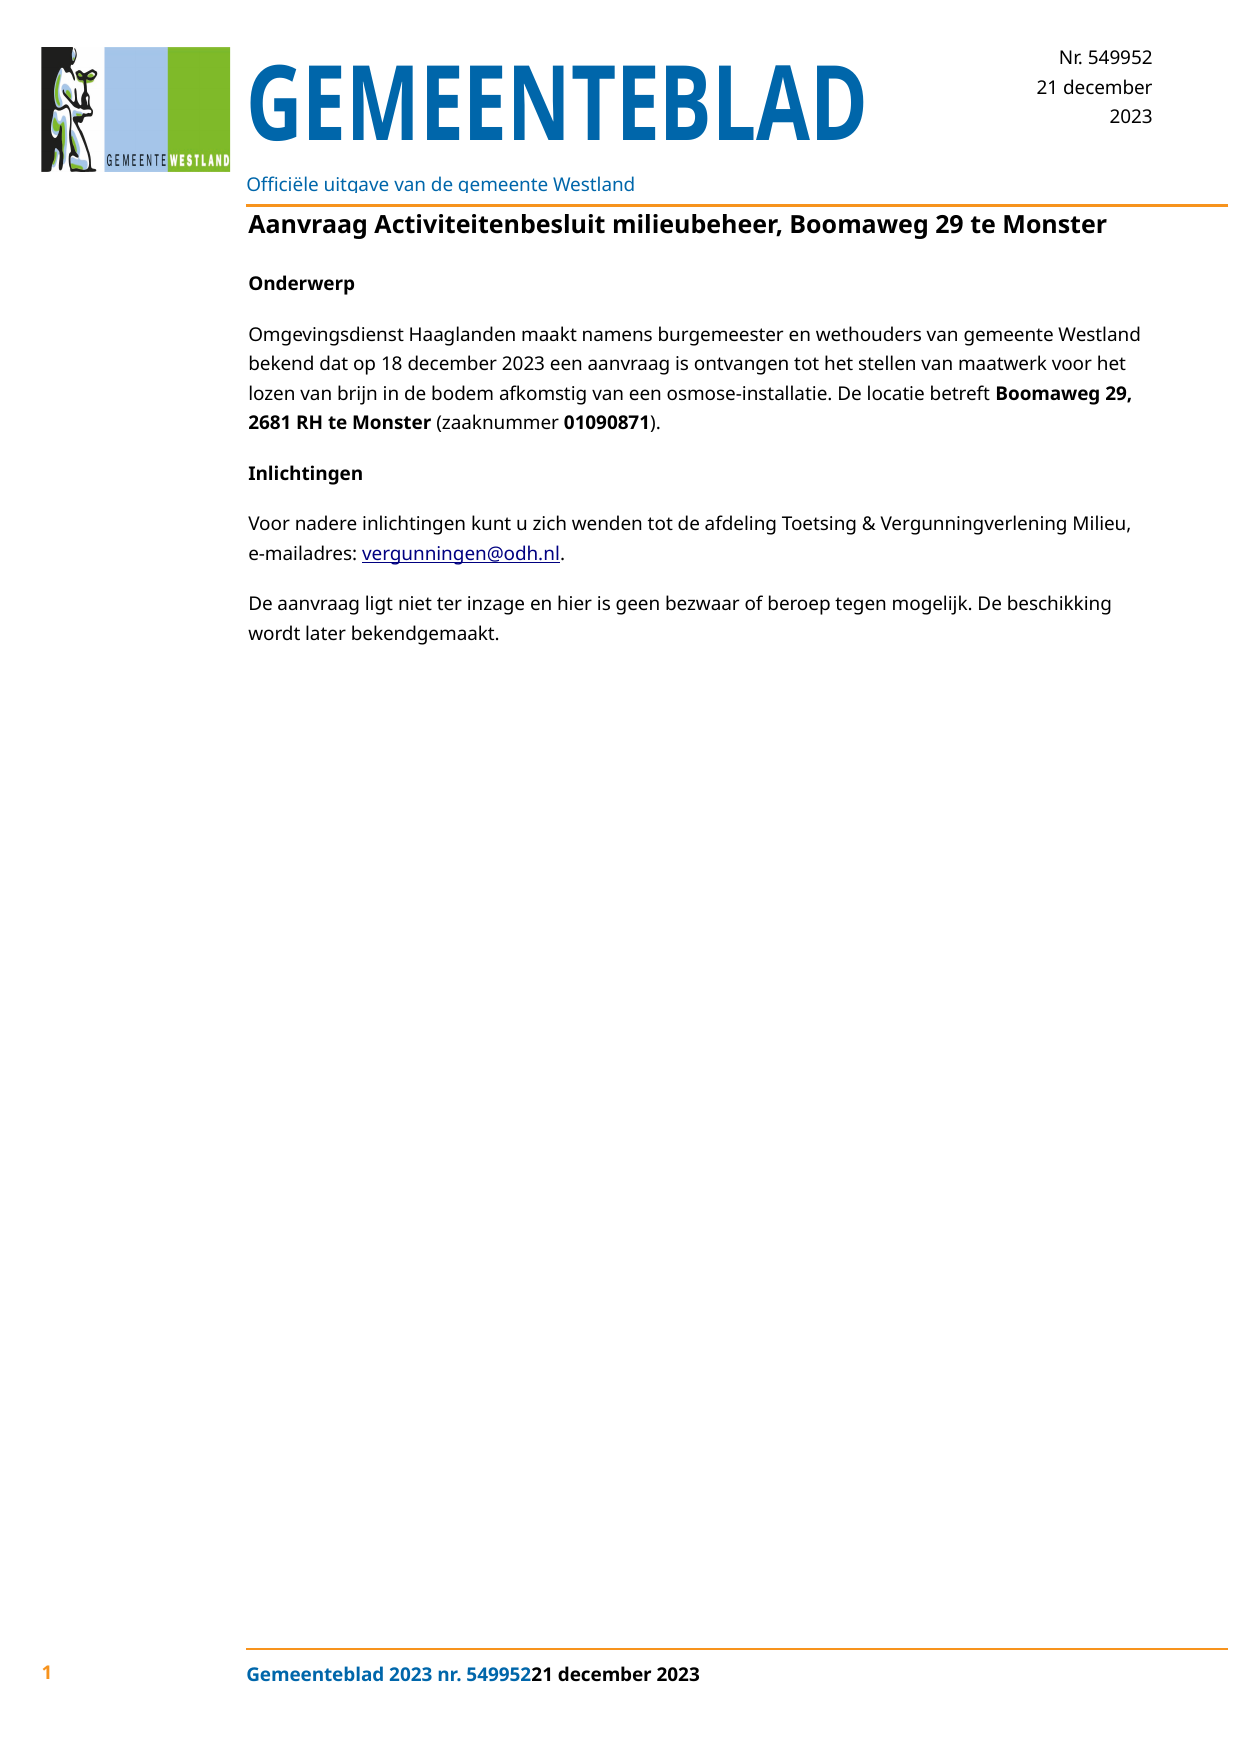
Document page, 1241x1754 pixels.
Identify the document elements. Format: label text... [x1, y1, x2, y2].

text Inlichtingen [248, 460, 1152, 486]
text De aanvraag ligt niet ter inzage en hier is geen bezwaar of beroep tegen mogelijk. De beschikking wordt later bekendgemaakt. [248, 590, 1152, 646]
text Voor nadere inlichtingen kunt u zich wenden tot de afdeling Toetsing & Vergunningverlening Milieu, e-mailadres: vergunningen@odh.nl. [248, 510, 1152, 566]
text Aanvraag Activiteitenbesluit milieubeheer, Boomaweg 29 te Monster [248, 207, 1152, 241]
text Omgevingsdienst Haaglanden maakt namens burgemeester en wethouders van gemeente Westland bekend dat op 18 december 2023 een aanvraag is ontvangen tot het stellen van maatwerk voor het lozen van brijn in de bodem afkomstig van een osmose-installatie. De locatie betreft Boomaweg 29, 2681 RH te Monster (zaaknummer 01090871). [248, 321, 1152, 435]
picture [41, 47, 231, 172]
text Onderwerp [248, 270, 1152, 296]
